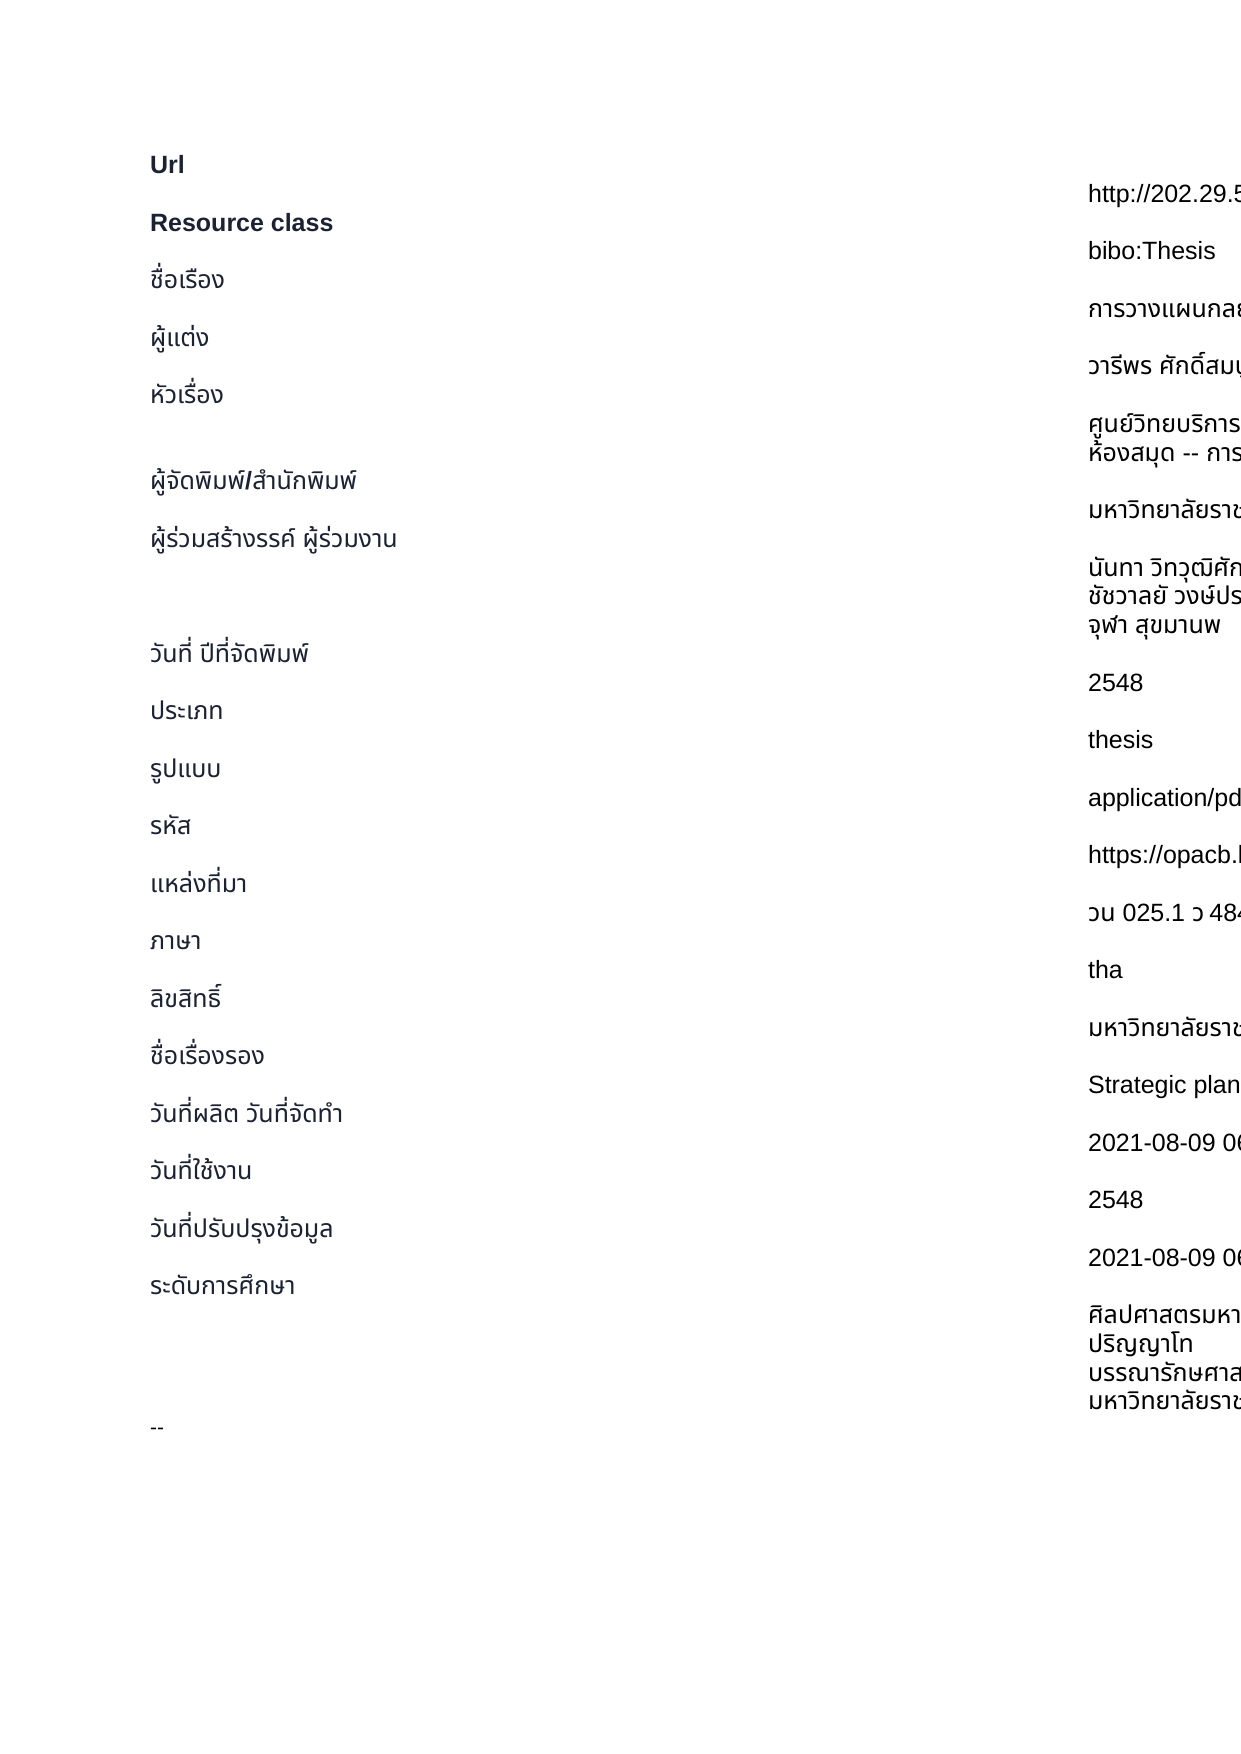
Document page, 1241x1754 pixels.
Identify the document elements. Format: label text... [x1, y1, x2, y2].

text ชัชวาลยั วงษ์ประเสริฐ. [1088, 581, 1240, 610]
text ภาษา [150, 926, 1090, 955]
text ศิลปศาสตรมหาบัณฑิต [1088, 1300, 1240, 1329]
text ปริญญาโท [1088, 1329, 1240, 1357]
text ระดับการศึกษา [150, 1271, 1090, 1300]
text http://202.29.54.157/s/library/item/1026 [1088, 179, 1240, 207]
text application/pdf [1088, 782, 1240, 811]
text ผู้ร่วมสร้างรรค์ ผู้ร่วมงาน [150, 524, 1090, 552]
text วันที่ ปีที่จัดพิมพ์ [150, 639, 1090, 667]
text มหาวิทยาลัยราชภัฏบ้านสมเด็จเจ้าพระยา [1088, 1386, 1240, 1415]
text จุฬา สุขมานพ [1088, 610, 1240, 639]
text Url [150, 150, 1090, 179]
text Strategic planning for the Marttime Academic Resources Center in the next decade B.E. 2546-2555 [1088, 1070, 1240, 1099]
text รูปแบบ [150, 754, 1090, 782]
text 2021-08-09 06:57:07 [1088, 1242, 1240, 1271]
text ชื่อเรือง [150, 265, 1090, 294]
text 2548 [1088, 667, 1240, 696]
text บรรณารักษศาสตร์และสารสนเทศศาสตร์ [1088, 1357, 1240, 1386]
text วันที่ผลิต วันที่จัดทำ [150, 1099, 1090, 1127]
text Resource class [150, 207, 1090, 236]
text ประเภท [150, 696, 1090, 725]
text 2548 [1088, 1185, 1240, 1214]
text thesis [1088, 725, 1240, 754]
text แหล่งที่มา [150, 869, 1090, 897]
text รหัส [150, 811, 1090, 840]
text ชื่อเรื่องรอง [150, 1041, 1090, 1070]
text ผู้จัดพิมพ์/สำนักพิมพ์ [150, 466, 1090, 495]
text ศูนย์วิทยบริการพาณิชยนาวี -- การบริหาร [1088, 409, 1240, 437]
text ห้องสมุด -- การบริหาร [1088, 437, 1240, 466]
text tha [1088, 955, 1240, 984]
text วันที่ใช้งาน [150, 1156, 1090, 1185]
text bibo:Thesis [1088, 236, 1240, 265]
text -- [150, 1415, 1090, 1439]
text หัวเรื่อง [150, 380, 1090, 409]
text วันที่ปรับปรุงข้อมูล [150, 1214, 1090, 1242]
text มหาวิทยาลัยราชภัฏบ้านสมเด็จเจ้าพระยา [1088, 1012, 1240, 1041]
text https://opacb.bsru.ac.th/cgi-bin/koha/opac-detail.pl?biblionumber=62297 ลิงค์ข้อมูลในระบบ Matrix [1088, 840, 1240, 869]
text วารีพร ศักดิ์สมบูรณ์ [1088, 351, 1240, 380]
text ผู้แต่ง [150, 322, 1090, 351]
text 2021-08-09 06:57:07 [1088, 1127, 1240, 1156]
text นันทา วิทวุฒิศักดิ์ [1088, 552, 1240, 581]
text มหาวิทยาลัยราชภัฏบ้านสมเด็จเจ้าพระยา. สำนักวิทยบริการและเทคโนโลยีสารสนเทศ [1088, 495, 1240, 524]
text วน 025.1 ว484ก 2548 [1088, 897, 1240, 926]
text การวางแผนกลยุทธ์ศูนย์วิทยบริการพาณิชยนาวีในทศวรรษหน้า พุทธศักราช 2546-2555 [1088, 294, 1240, 322]
text ลิขสิทธิ์ [150, 984, 1090, 1012]
